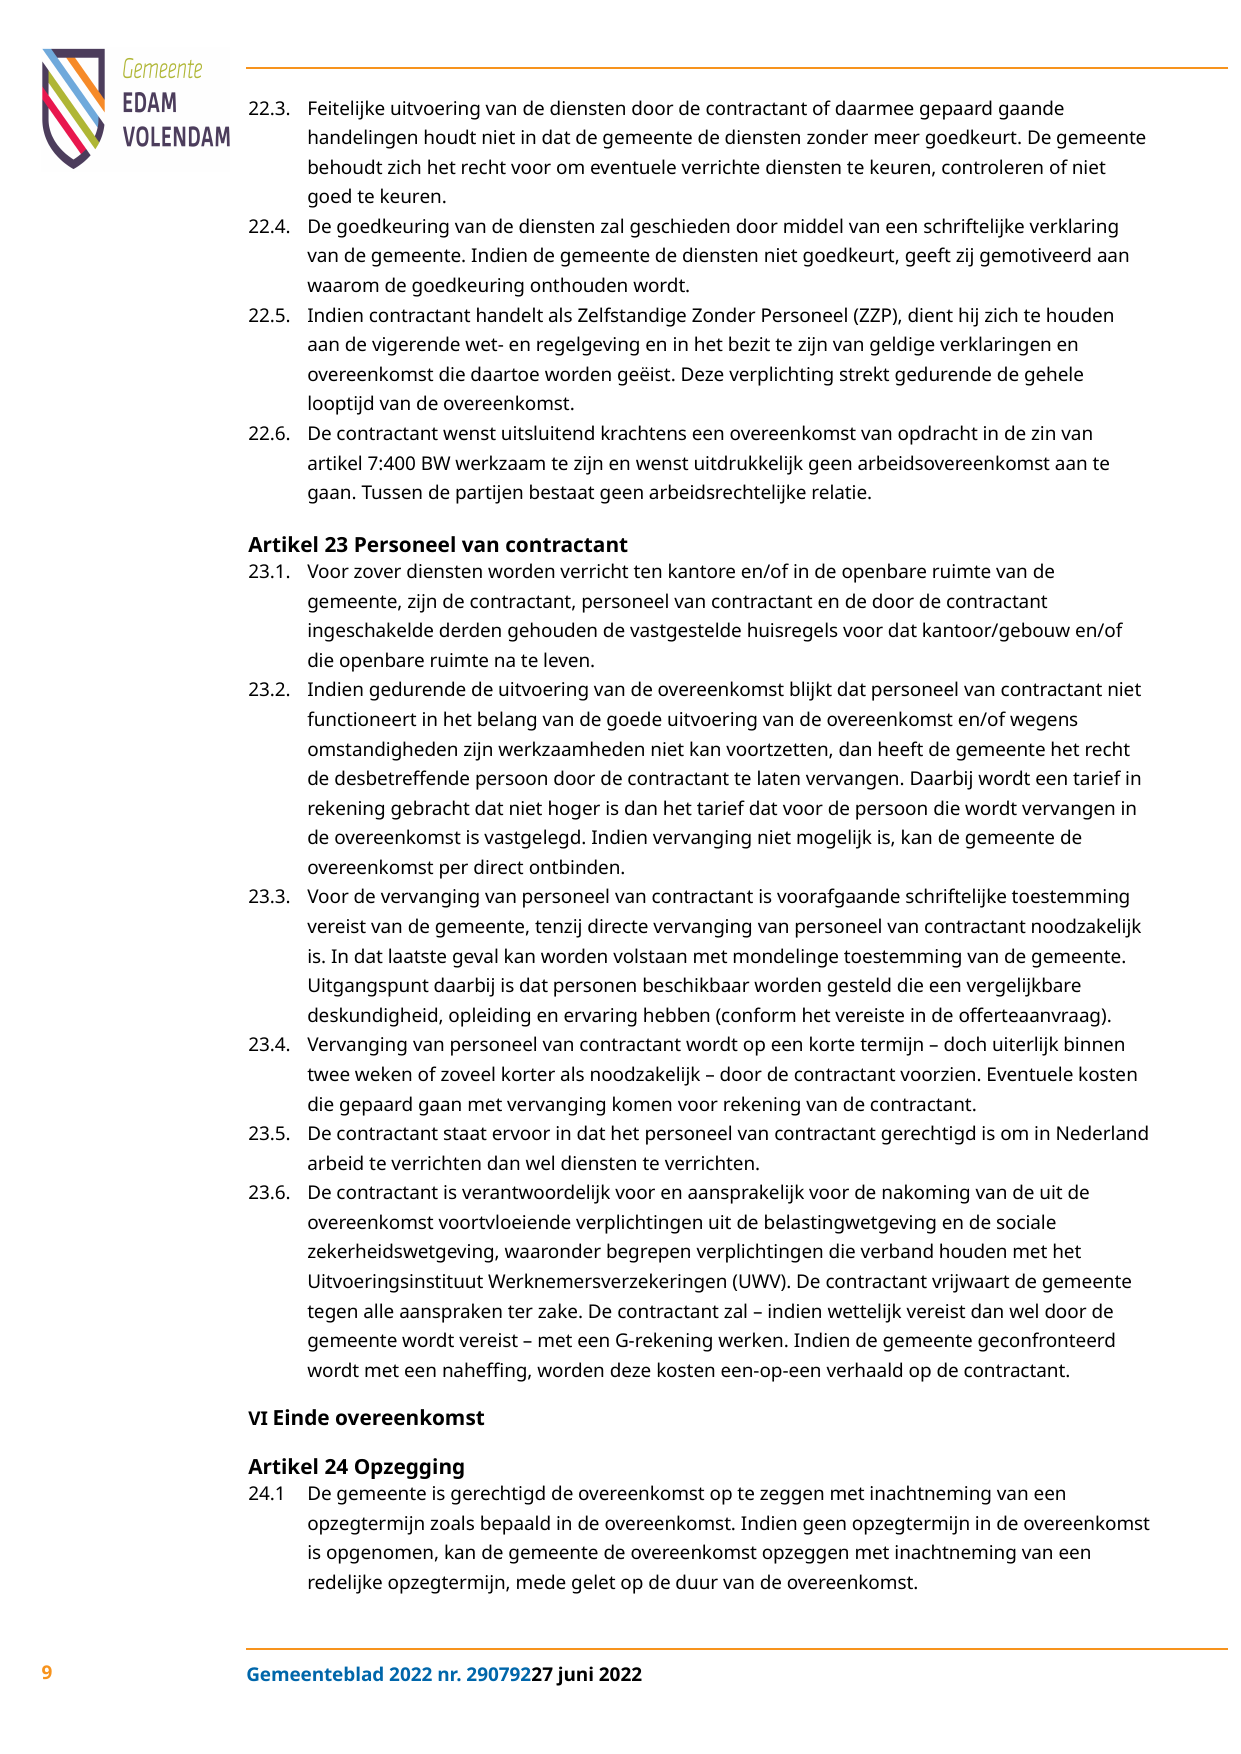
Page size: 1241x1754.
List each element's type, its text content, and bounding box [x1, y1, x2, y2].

list De contractant is verantwoordelijk voor en aansprakelijk voor de nakoming van de uit de overeenkomst voortvloeiende verplichtingen uit de belastingwetgeving en de sociale zekerheidswetgeving, waaronder begrepen verplichtingen die verband houden met het Uitvoeringsinstituut Werknemersverzekeringen (UWV). De contractant vrijwaart de gemeente tegen alle aanspraken ter zake. De contractant zal – indien wettelijk vereist dan wel door de gemeente wordt vereist – met een G-rekening werken. Indien de gemeente geconfronteerd wordt met een naheffing, worden deze kosten een-op-een verhaald op de contractant. [248, 1179, 1152, 1383]
list Indien contractant handelt als Zelfstandige Zonder Personeel (ZZP), dient hij zich te houden aan de vigerende wet- en regelgeving en in het bezit te zijn van geldige verklaringen en overeenkomst die daartoe worden geëist. Deze verplichting strekt gedurende de gehele looptijd van de overeenkomst. [248, 302, 1152, 416]
list Indien gedurende de uitvoering van de overeenkomst blijkt dat personeel van contractant niet functioneert in het belang van de goede uitvoering van de overeenkomst en/of wegens omstandigheden zijn werkzaamheden niet kan voortzetten, dan heeft de gemeente het recht de desbetreffende persoon door de contractant te laten vervangen. Daarbij wordt een tarief in rekening gebracht dat niet hoger is dan het tarief dat voor de persoon die wordt vervangen in de overeenkomst is vastgelegd. Indien vervanging niet mogelijk is, kan de gemeente de overeenkomst per direct ontbinden. [248, 677, 1152, 880]
list Vervanging van personeel van contractant wordt op een korte termijn – doch uiterlijk binnen twee weken of zoveel korter als noodzakelijk – door de contractant voorzien. Eventuele kosten die gepaard gaan met vervanging komen voor rekening van de contractant. [248, 1032, 1152, 1116]
list Voor de vervanging van personeel van contractant is voorafgaande schriftelijke toestemming vereist van de gemeente, tenzij directe vervanging van personeel van contractant noodzakelijk is. In dat laatste geval kan worden volstaan met mondelinge toestemming van de gemeente. Uitgangspunt daarbij is dat personen beschikbaar worden gesteld die een vergelijkbare deskundigheid, opleiding en ervaring hebben (conform het vereiste in de offerteaanvraag). [248, 884, 1152, 1028]
list De goedkeuring van de diensten zal geschieden door middel van een schriftelijke verklaring van de gemeente. Indien de gemeente de diensten niet goedkeurt, geeft zij gemotiveerd aan waarom de goedkeuring onthouden wordt. [248, 213, 1152, 298]
list De contractant wenst uitsluitend krachtens een overeenkomst van opdracht in de zin van artikel 7:400 BW werkzaam te zijn en wenst uitdrukkelijk geen arbeidsovereenkomst aan te gaan. Tussen de partijen bestaat geen arbeidsrechtelijke relatie. [248, 420, 1152, 505]
text Artikel 24 Opzegging [248, 1452, 1152, 1480]
list Voor zover diensten worden verricht ten kantore en/of in de openbare ruimte van de gemeente, zijn de contractant, personeel van contractant en de door de contractant ingeschakelde derden gehouden de vastgestelde huisregels voor dat kantoor/gebouw en/of die openbare ruimte na te leven. [248, 558, 1152, 673]
picture [41, 47, 231, 172]
text Artikel 23 Personeel van contractant [248, 530, 1152, 558]
list Feitelijke uitvoering van de diensten door de contractant of daarmee gepaard gaande handelingen houdt niet in dat de gemeente de diensten zonder meer goedkeurt. De gemeente behoudt zich het recht voor om eventuele verrichte diensten te keuren, controleren of niet goed te keuren. [248, 95, 1152, 209]
list De contractant staat ervoor in dat het personeel van contractant gerechtigd is om in Nederland arbeid te verrichten dan wel diensten te verrichten. [248, 1120, 1152, 1176]
list De gemeente is gerechtigd de overeenkomst op te zeggen met inachtneming van een opzegtermijn zoals bepaald in de overeenkomst. Indien geen opzegtermijn in de overeenkomst is opgenomen, kan de gemeente de overeenkomst opzeggen met inachtneming van een redelijke opzegtermijn, mede gelet op de duur van de overeenkomst. [248, 1480, 1152, 1595]
text VI Einde overeenkomst [248, 1403, 1152, 1431]
